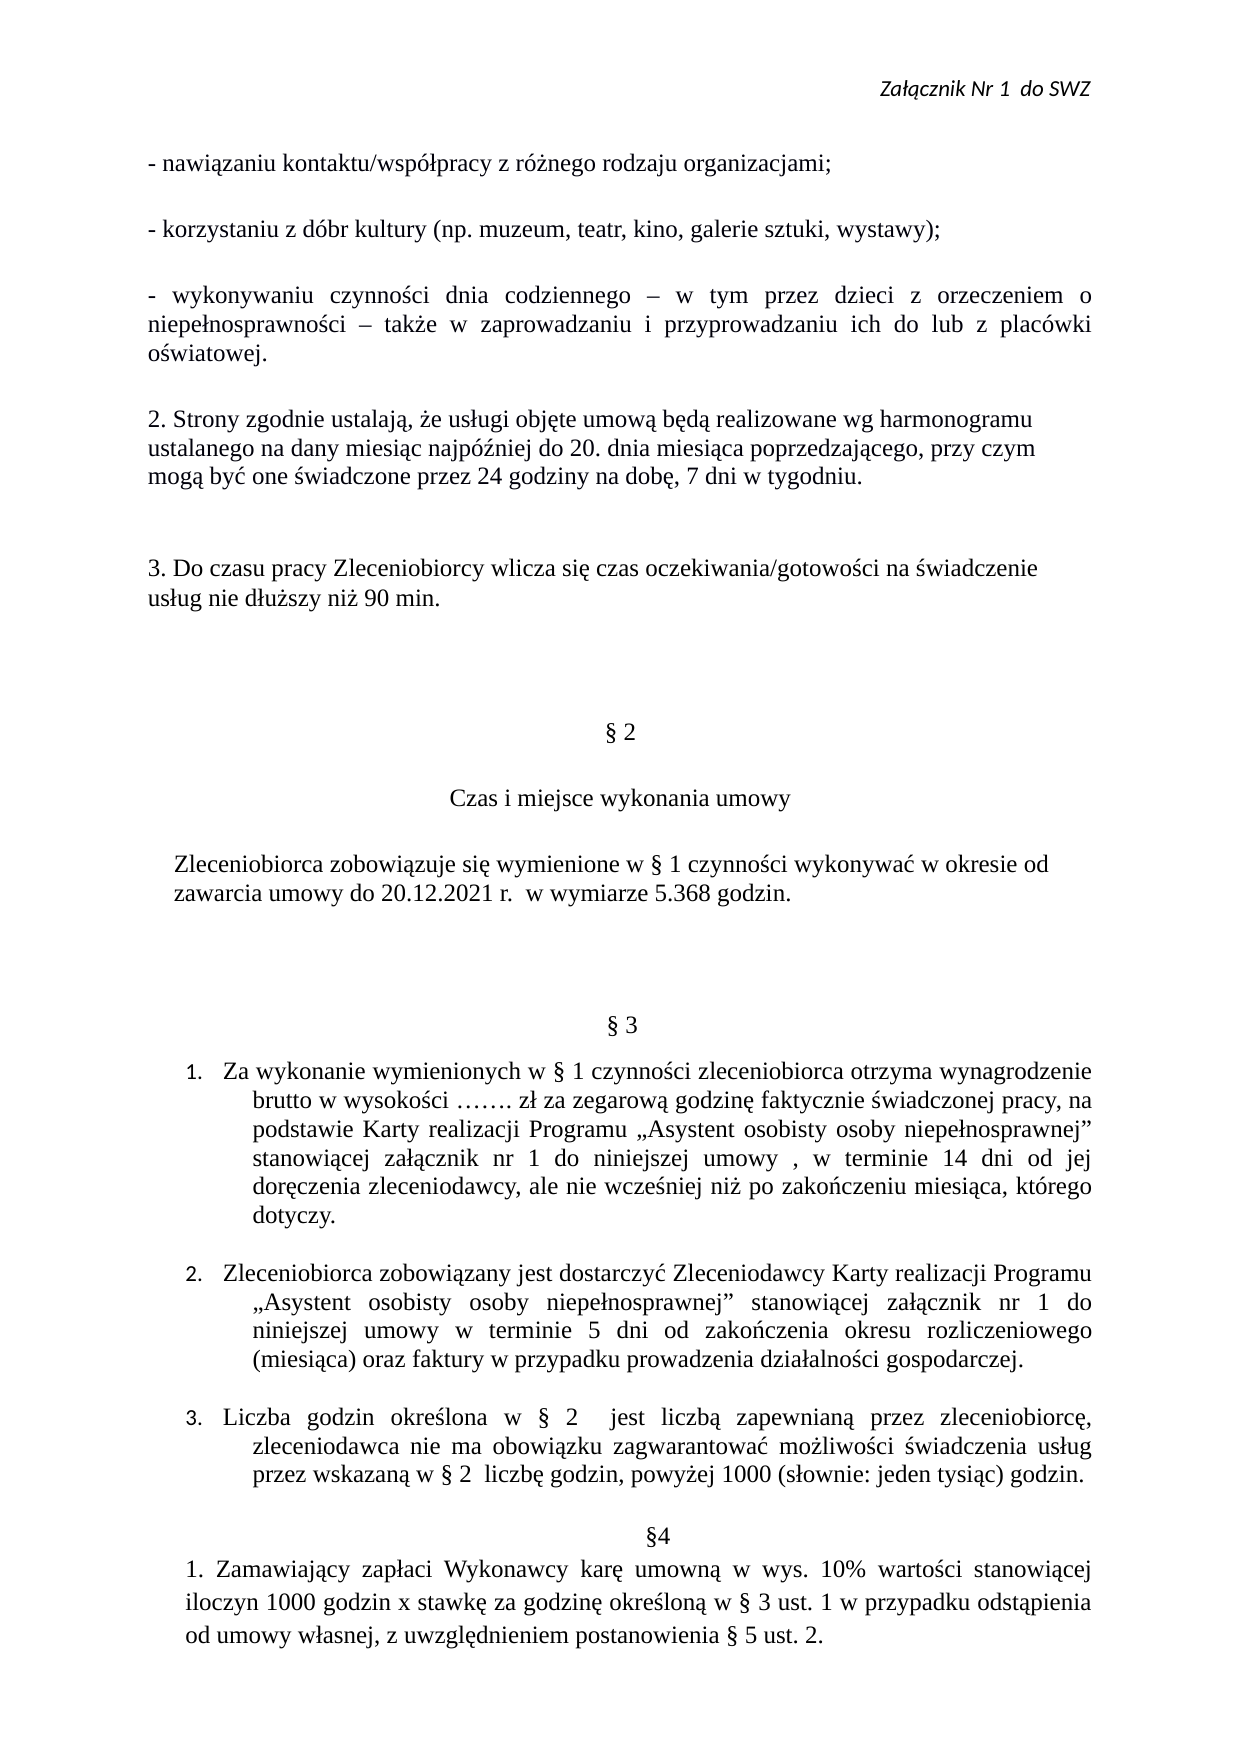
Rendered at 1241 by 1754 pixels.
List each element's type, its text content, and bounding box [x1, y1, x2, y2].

text § 2 [148, 717, 1093, 746]
text - nawiązaniu kontaktu/współpracy z różnego rodzaju organizacjami; [148, 148, 1093, 176]
text 2. Strony zgodnie ustalają, że usługi objęte umową będą realizowane wg harmonogramu ustalanego na dany miesiąc najpóźniej do 20. dnia miesiąca poprzedzającego, przy czym mogą być one świadczone przez 24 godziny na dobę, 7 dni w tygodniu. [148, 404, 1093, 490]
text Zleceniobiorca zobowiązuje się wymienione w § 1 czynności wykonywać w okresie od zawarcia umowy do 20.12.2021 r. w wymiarze 5.368 godzin. [173, 849, 1070, 907]
list Liczba godzin określona w § 2 jest liczbą zapewnianą przez zleceniobiorcę, zleceniodawca nie ma obowiązku zagwarantować możliwości świadczenia usług przez wskazaną w § 2 liczbę godzin, powyżej 1000 (słownie: jeden tysiąc) godzin. [185, 1402, 1093, 1488]
text §4 [223, 1521, 1093, 1550]
text 3. Do czasu pracy Zleceniobiorcy wlicza się czas oczekiwania/gotowości na świadczenie usług nie dłuższy niż 90 min. [148, 553, 1093, 612]
list Zleceniobiorca zobowiązany jest dostarczyć Zleceniodawcy Karty realizacji Programu „Asystent osobisty osoby niepełnosprawnej” stanowiącej załącznik nr 1 do niniejszej umowy w terminie 5 dni od zakończenia okresu rozliczeniowego (miesiąca) oraz faktury w przypadku prowadzenia działalności gospodarczej. [185, 1258, 1093, 1373]
list Za wykonanie wymienionych w § 1 czynności zleceniobiorca otrzyma wynagrodzenie brutto w wysokości ……. zł za zegarową godzinę faktycznie świadczonej pracy, na podstawie Karty realizacji Programu „Asystent osobisty osoby niepełnosprawnej” stanowiącej załącznik nr 1 do niniejszej umowy , w terminie 14 dni od jej doręczenia zleceniodawcy, ale nie wcześniej niż po zakończeniu miesiąca, którego dotyczy. [185, 1056, 1093, 1229]
text Czas i miejsce wykonania umowy [148, 783, 1093, 812]
text § 3 [173, 1011, 1070, 1039]
text - wykonywaniu czynności dnia codziennego – w tym przez dzieci z orzeczeniem o niepełnosprawności – także w zaprowadzaniu i przyprowadzaniu ich do lub z placówki oświatowej. [148, 280, 1093, 366]
text - korzystaniu z dóbr kultury (np. muzeum, teatr, kino, galerie sztuki, wystawy); [148, 214, 1037, 243]
text 1. Zamawiający zapłaci Wykonawcy karę umowną w wys. 10% wartości stanowiącej iloczyn 1000 godzin x stawkę za godzinę określoną w § 3 ust. 1 w przypadku odstąpienia od umowy własnej, z uwzględnieniem postanowienia § 5 ust. 2. [185, 1554, 1093, 1649]
